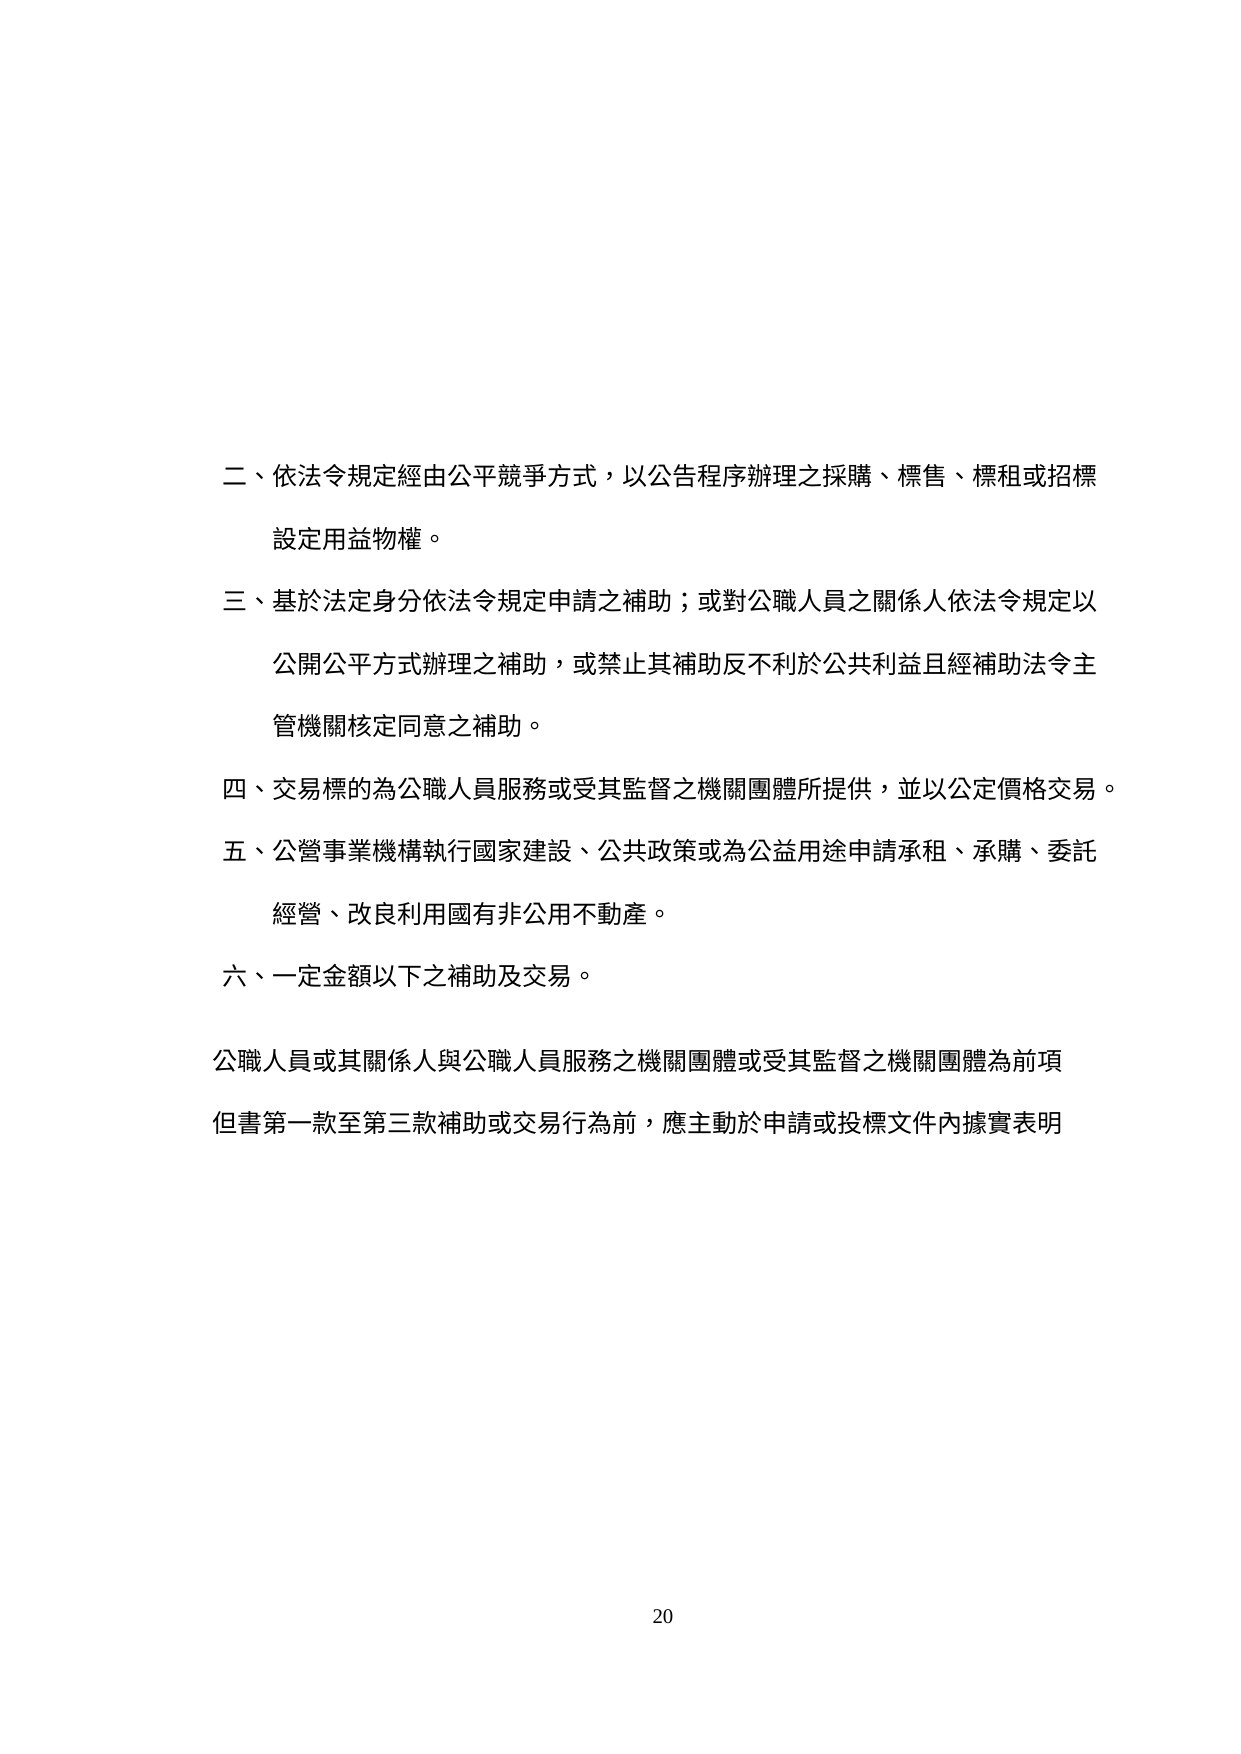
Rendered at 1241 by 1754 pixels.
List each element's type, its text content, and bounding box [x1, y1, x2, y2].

text 五、公營事業機構執行國家建設、公共政策或為公益用途申請承租、承購、委託經營、改良利用國有非公用不動產。 [222, 808, 1107, 933]
text 二、依法令規定經由公平競爭方式，以公告程序辦理之採購、標售、標租或招標設定用益物權。 [222, 433, 1107, 558]
text 三、基於法定身分依法令規定申請之補助；或對公職人員之關係人依法令規定以公開公平方式辦理之補助，或禁止其補助反不利於公共利益且經補助法令主管機關核定同意之補助。 [222, 558, 1107, 746]
text 公職人員或其關係人與公職人員服務之機關團體或受其監督之機關團體為前項但書第一款至第三款補助或交易行為前，應主動於申請或投標文件內據實表明其身分關係；於補助或交易行為成立後，該機關團體應連同其身分關係主動公開之。但屬前項但書第三款基於法定身分依法令規定申請之補助者，不在此限。 [212, 1017, 1063, 1142]
text 四、交易標的為公職人員服務或受其監督之機關團體所提供，並以公定價格交易。 [222, 746, 1107, 808]
text 六、一定金額以下之補助及交易。 [222, 933, 1107, 996]
